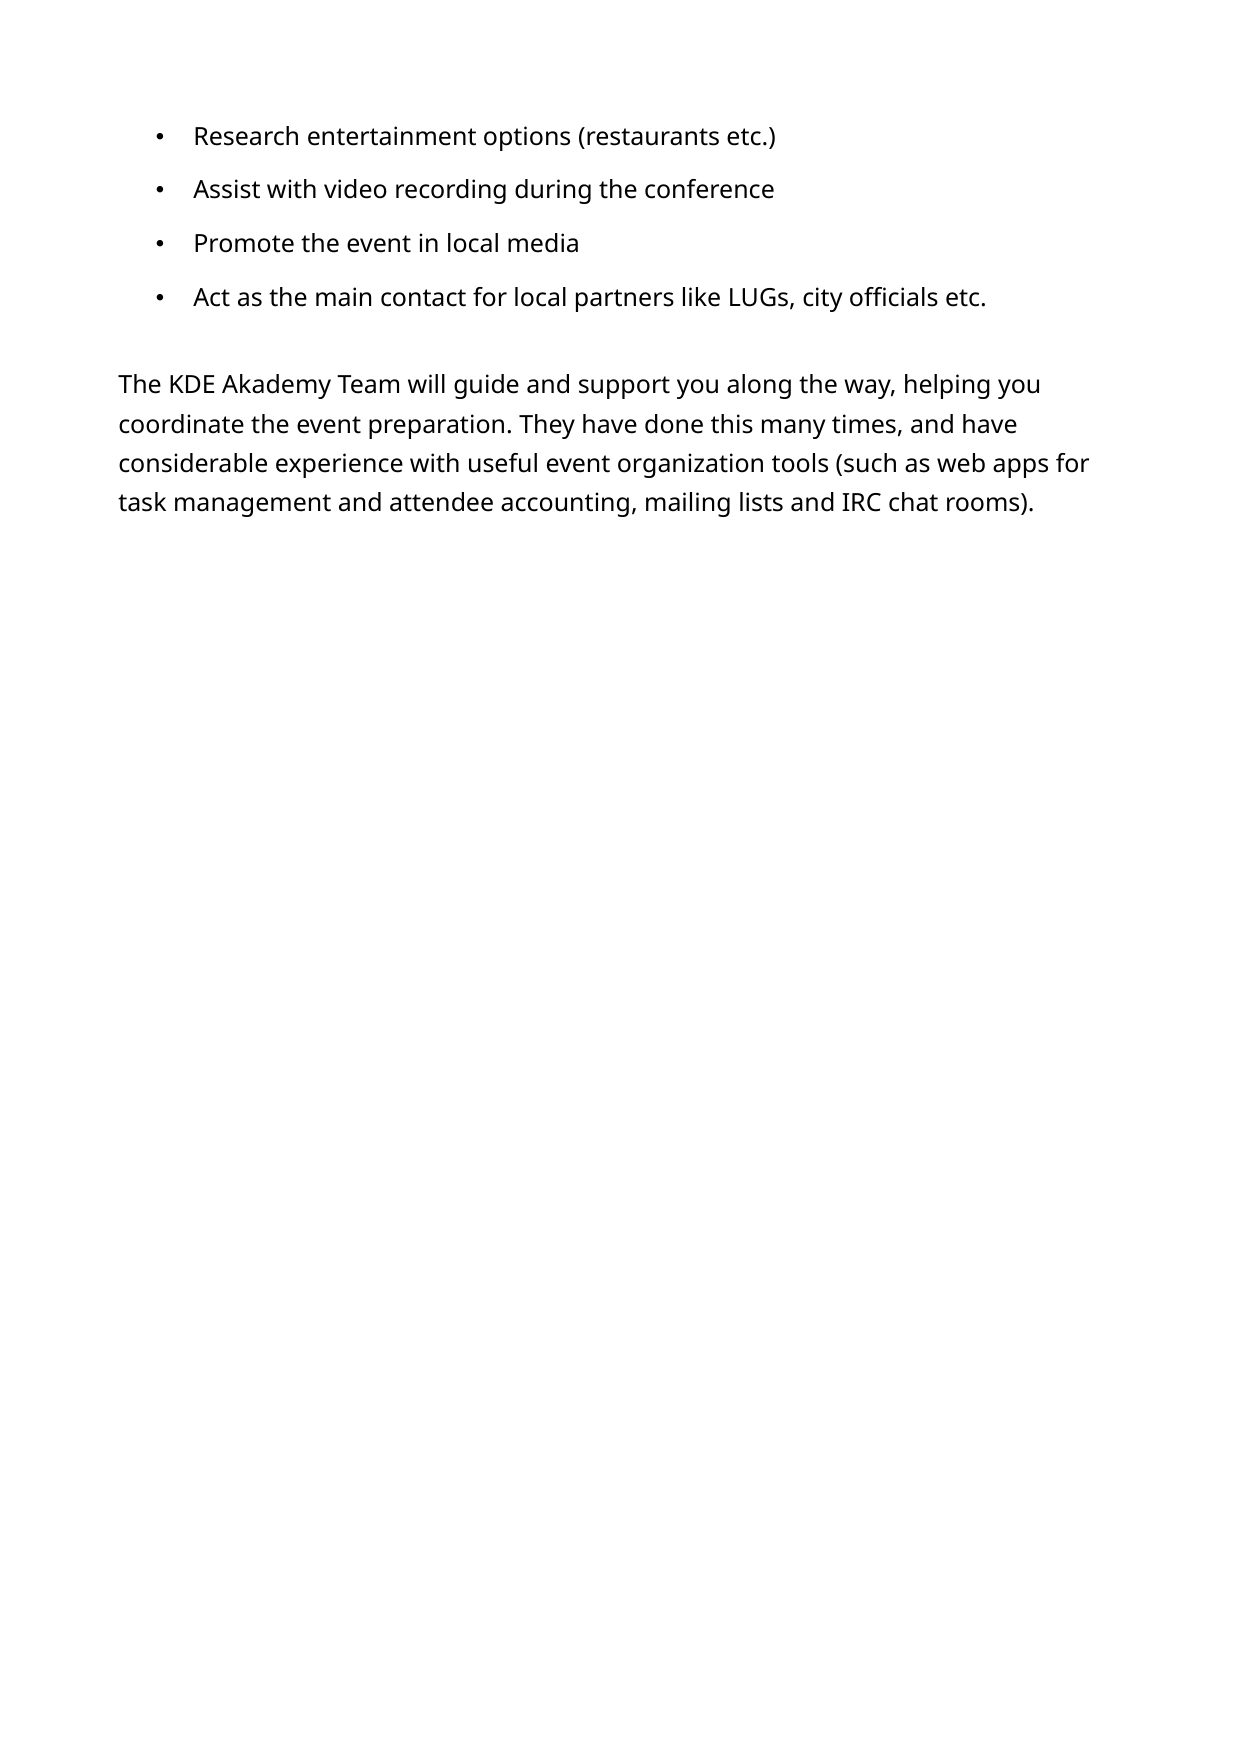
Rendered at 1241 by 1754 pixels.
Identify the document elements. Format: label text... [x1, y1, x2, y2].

text The KDE Akademy Team will guide and support you along the way, helping you coordinate the event preparation. They have done this many times, and have considerable experience with useful event organization tools (such as web apps for task management and attendee accounting, mailing lists and IRC chat rooms). [118, 367, 1122, 519]
list Research entertainment options (restaurants etc.) [156, 118, 1122, 152]
list Assist with video recording during the conference [156, 172, 1122, 206]
list Promote the event in local media [156, 226, 1122, 260]
list Act as the main contact for local partners like LUGs, city officials etc. [156, 279, 1122, 313]
